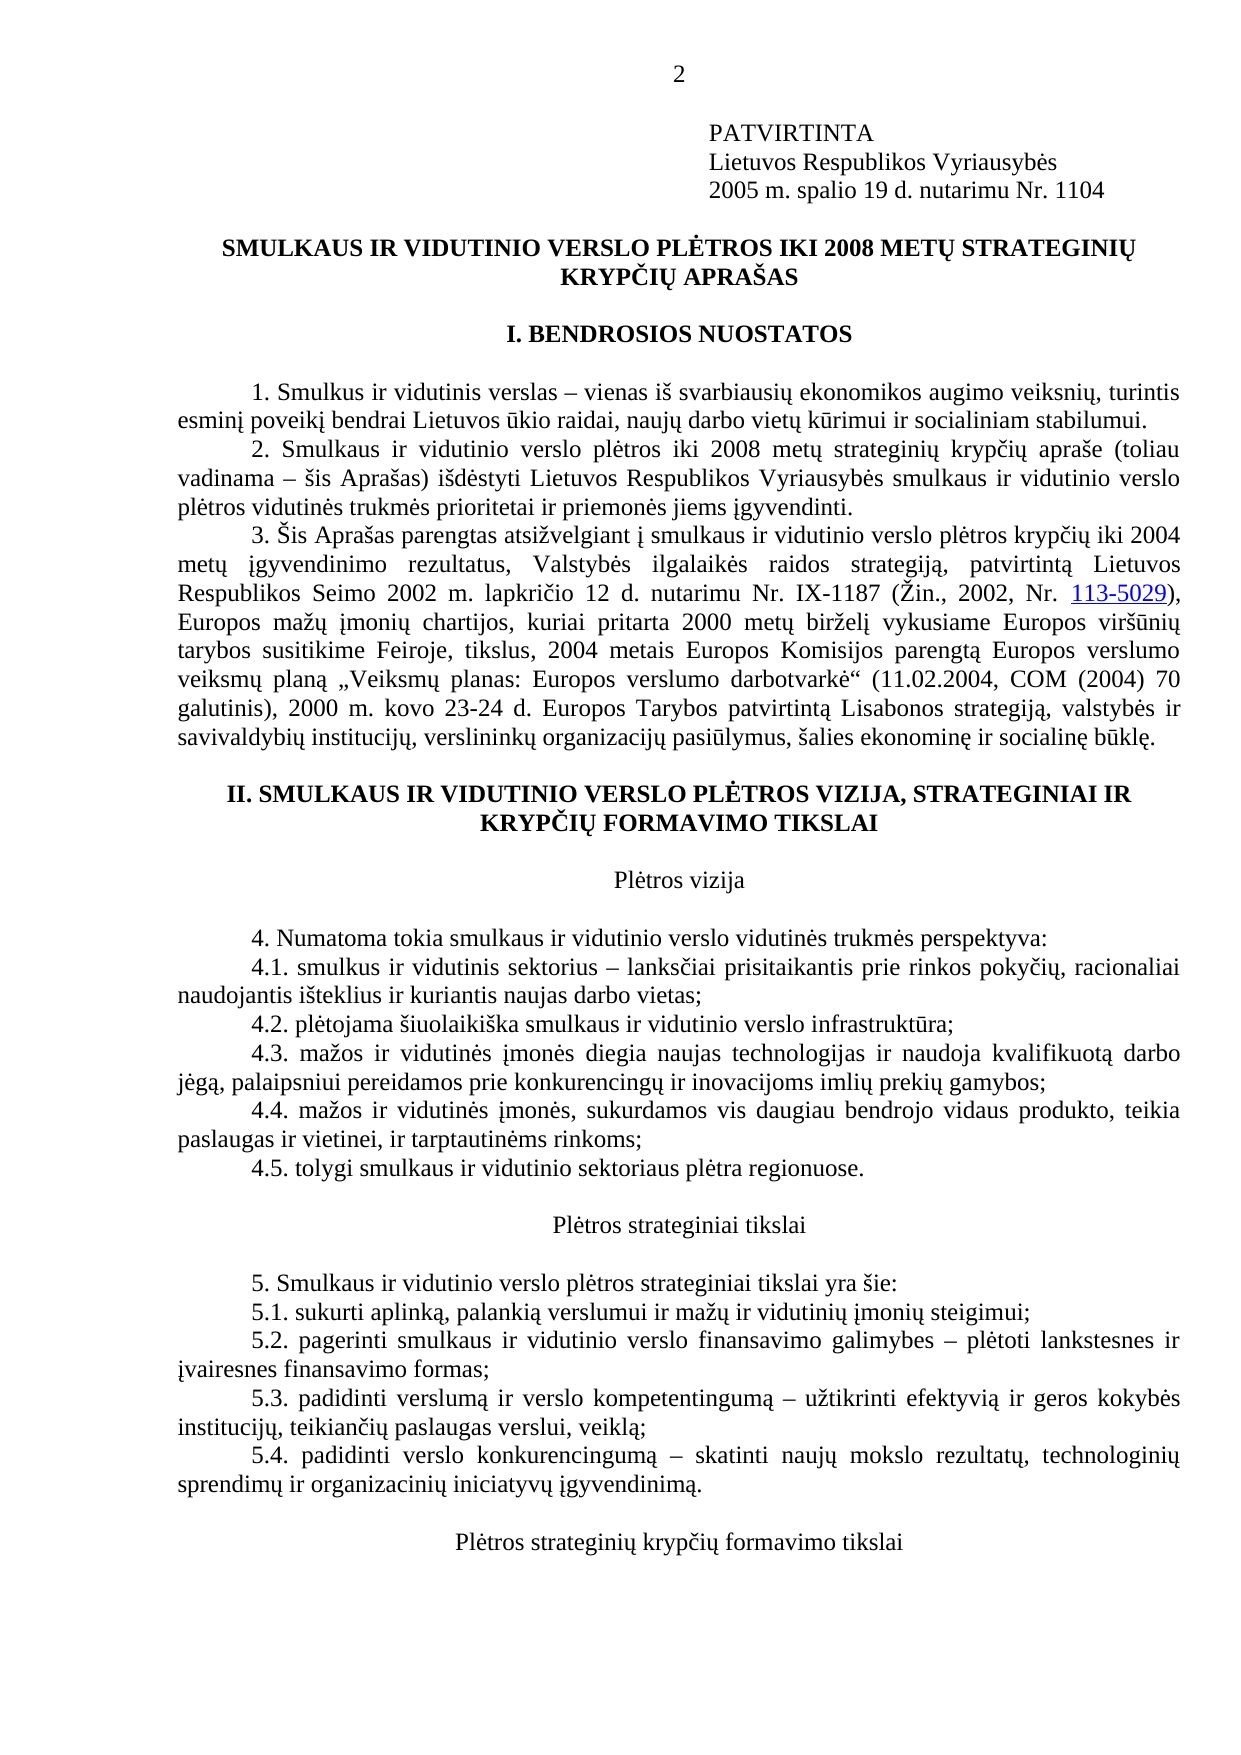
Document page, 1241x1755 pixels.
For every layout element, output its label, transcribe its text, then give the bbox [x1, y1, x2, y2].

text Plėtros strateginiai tikslai [177, 1211, 1181, 1239]
text I. BENDROSIOS NUOSTATOS [177, 319, 1181, 348]
text 1. Smulkus ir vidutinis verslas – vienas iš svarbiausių ekonomikos augimo veiksnių, turintis esminį poveikį bendrai Lietuvos ūkio raidai, naujų darbo vietų kūrimui ir socialiniam stabilumui. [177, 377, 1181, 434]
text 5. Smulkaus ir vidutinio verslo plėtros strateginiai tikslai yra šie: [177, 1268, 1181, 1297]
text 4.3. mažos ir vidutinės įmonės diegia naujas technologijas ir naudoja kvalifikuotą darbo jėgą, palaipsniui pereidamos prie konkurencingų ir inovacijoms imlių prekių gamybos; [177, 1038, 1181, 1096]
text II. SMULKAUS IR VIDUTINIO VERSLO PLĖTROS VIZIJA, STRATEGINIAI IR KRYPČIŲ FORMAVIMO TIKSLAI [177, 779, 1181, 837]
text 5.1. sukurti aplinką, palankią verslumui ir mažų ir vidutinių įmonių steigimui; [177, 1297, 1181, 1326]
text 4.2. plėtojama šiuolaikiška smulkaus ir vidutinio verslo infrastruktūra; [177, 1009, 1181, 1038]
text 5.4. padidinti verslo konkurencingumą – skatinti naujų mokslo rezultatų, technologinių sprendimų ir organizacinių iniciatyvų įgyvendinimą. [177, 1441, 1181, 1498]
text Plėtros strateginių krypčių formavimo tikslai [177, 1527, 1181, 1556]
text 4.5. tolygi smulkaus ir vidutinio sektoriaus plėtra regionuose. [177, 1153, 1181, 1182]
text 5.2. pagerinti smulkaus ir vidutinio verslo finansavimo galimybes – plėtoti lankstesnes ir įvairesnes finansavimo formas; [177, 1326, 1181, 1383]
text PATVIRTINTA [177, 118, 1181, 147]
text 4. Numatoma tokia smulkaus ir vidutinio verslo vidutinės trukmės perspektyva: [177, 923, 1181, 952]
text 4.1. smulkus ir vidutinis sektorius – lanksčiai prisitaikantis prie rinkos pokyčių, racionaliai naudojantis išteklius ir kuriantis naujas darbo vietas; [177, 952, 1181, 1009]
text 4.4. mažos ir vidutinės įmonės, sukurdamos vis daugiau bendrojo vidaus produkto, teikia paslaugas ir vietinei, ir tarptautinėms rinkoms; [177, 1096, 1181, 1153]
text SMULKAUS IR VIDUTINIO VERSLO PLĖTROS IKI 2008 METŲ STRATEGINIŲ [177, 233, 1181, 262]
text Plėtros vizija [177, 866, 1181, 894]
text KRYPČIŲ APRAŠAS [177, 262, 1181, 291]
text 5.3. padidinti verslumą ir verslo kompetentingumą – užtikrinti efektyvią ir geros kokybės institucijų, teikiančių paslaugas verslui, veiklą; [177, 1383, 1181, 1441]
text 2. Smulkaus ir vidutinio verslo plėtros iki 2008 metų strateginių krypčių apraše (toliau vadinama – šis Aprašas) išdėstyti Lietuvos Respublikos Vyriausybės smulkaus ir vidutinio verslo plėtros vidutinės trukmės prioritetai ir priemonės jiems įgyvendinti. [177, 434, 1181, 521]
text 3. Šis Aprašas parengtas atsižvelgiant į smulkaus ir vidutinio verslo plėtros krypčių iki 2004 metų įgyvendinimo rezultatus, Valstybės ilgalaikės raidos strategiją, patvirtintą Lietuvos Respublikos Seimo 2002 m. lapkričio 12 d. nutarimu Nr. IX-1187 (Žin., 2002, Nr. 113-5029), Europos mažų įmonių chartijos, kuriai pritarta 2000 metų birželį vykusiame Europos viršūnių tarybos susitikime Feiroje, tikslus, 2004 metais Europos Komisijos parengtą Europos verslumo veiksmų planą „Veiksmų planas: Europos verslumo darbotvarkė“ (11.02.2004, COM (2004) 70 galutinis), 2000 m. kovo 23-24 d. Europos Tarybos patvirtintą Lisabonos strategiją, valstybės ir savivaldybių institucijų, verslininkų organizacijų pasiūlymus, šalies ekonominę ir socialinę būklę. [177, 521, 1181, 751]
text Lietuvos Respublikos Vyriausybės [177, 147, 1181, 176]
text 2005 m. spalio 19 d. nutarimu Nr. 1104 [177, 176, 1181, 204]
